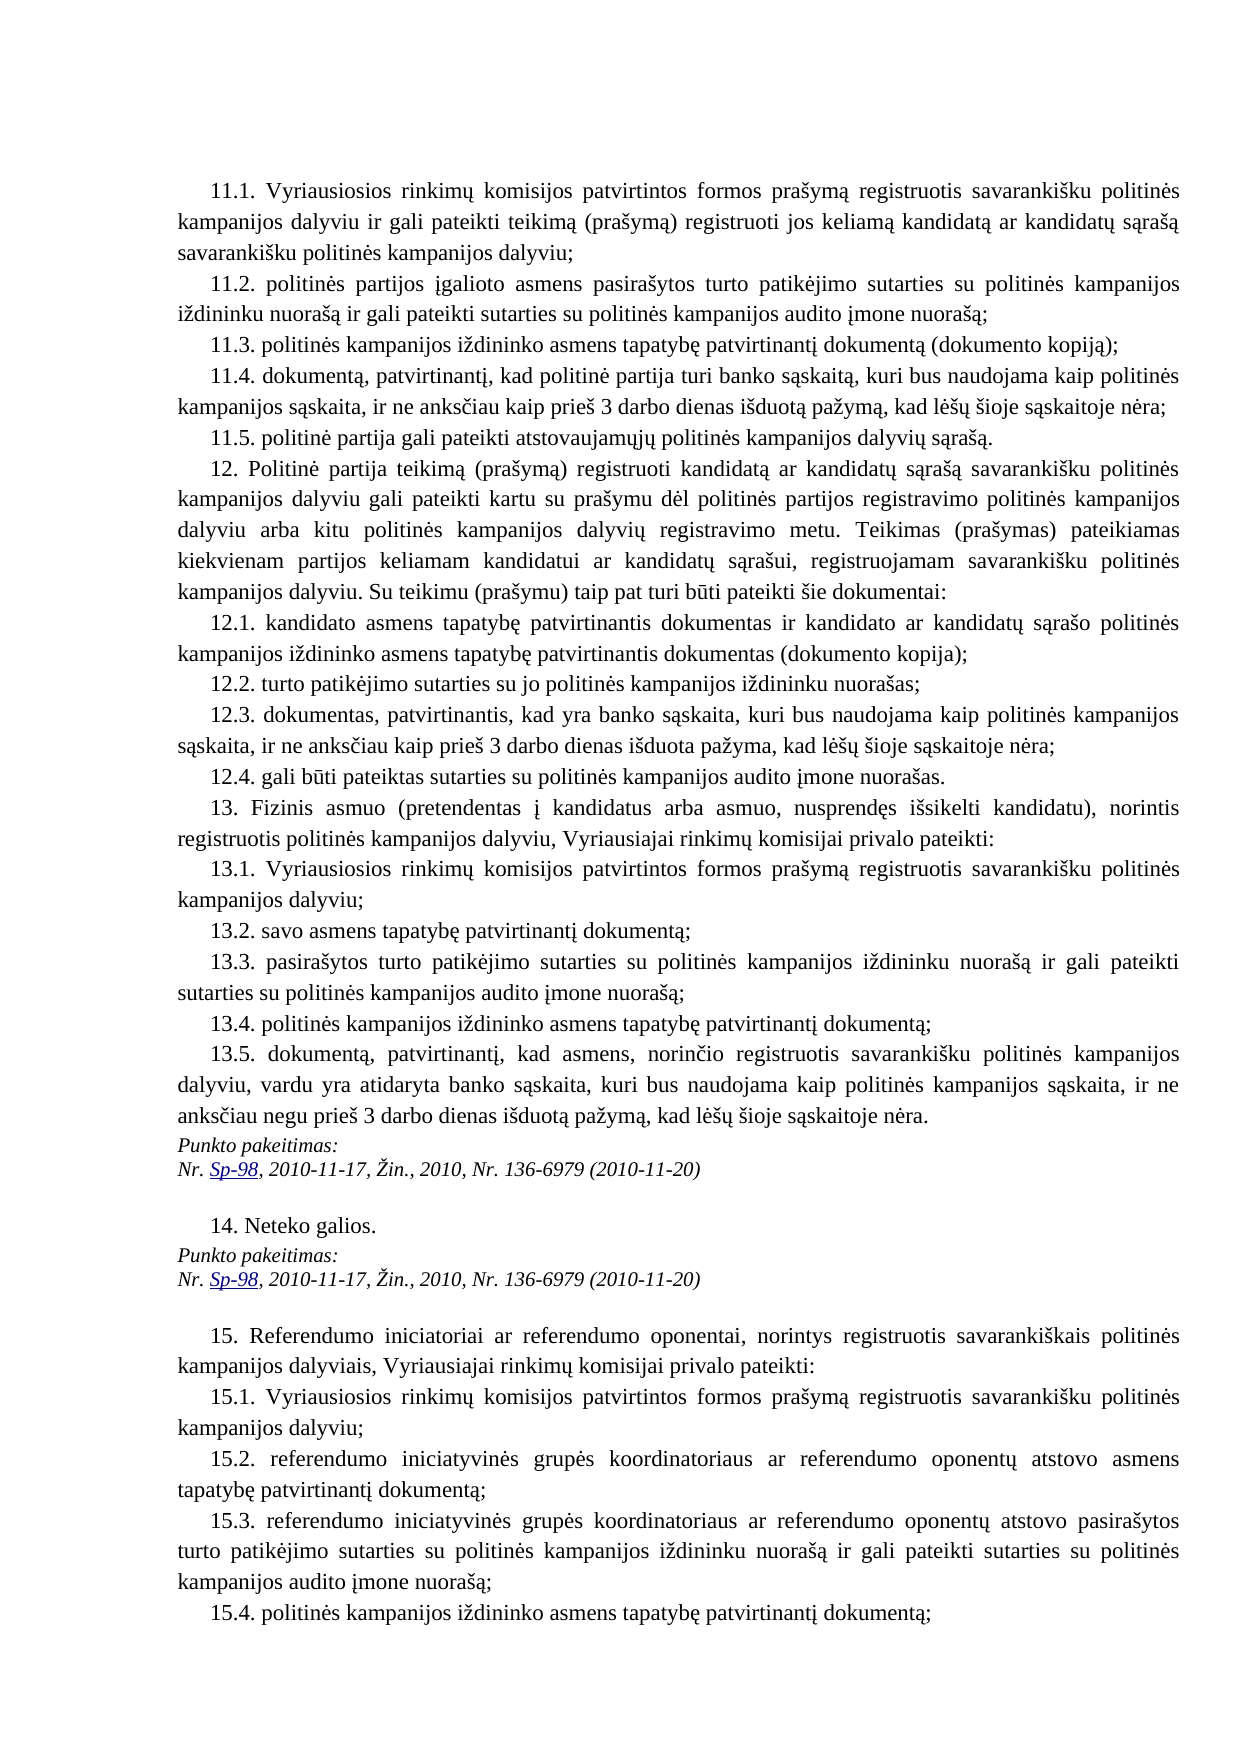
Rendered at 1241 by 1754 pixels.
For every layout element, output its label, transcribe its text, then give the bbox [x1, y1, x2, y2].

text 14. Neteko galios. [177, 1212, 1181, 1238]
text 13. Fizinis asmuo (pretendentas į kandidatus arba asmuo, nusprendęs išsikelti kandidatu), norintis registruotis politinės kampanijos dalyviu, Vyriausiajai rinkimų komisijai privalo pateikti: [177, 794, 1181, 851]
text 13.1. Vyriausiosios rinkimų komisijos patvirtintos formos prašymą registruotis savarankišku politinės kampanijos dalyviu; [177, 856, 1181, 913]
text 11.3. politinės kampanijos iždininko asmens tapatybę patvirtinantį dokumentą (dokumento kopiją); [177, 331, 1181, 358]
text 11.4. dokumentą, patvirtinantį, kad politinė partija turi banko sąskaitą, kuri bus naudojama kaip politinės kampanijos sąskaita, ir ne anksčiau kaip prieš 3 darbo dienas išduotą pažymą, kad lėšų šioje sąskaitoje nėra; [177, 362, 1181, 419]
text 15.4. politinės kampanijos iždininko asmens tapatybę patvirtinantį dokumentą; [177, 1599, 1181, 1626]
text Nr. Sp-98, 2010-11-17, Žin., 2010, Nr. 136-6979 (2010-11-20) [177, 1267, 1181, 1291]
text 13.2. savo asmens tapatybę patvirtinantį dokumentą; [177, 917, 1181, 943]
text 12.4. gali būti pateiktas sutarties su politinės kampanijos audito įmone nuorašas. [177, 763, 1181, 789]
text 12.2. turto patikėjimo sutarties su jo politinės kampanijos iždininku nuorašas; [177, 671, 1181, 697]
text 11.5. politinė partija gali pateikti atstovaujamųjų politinės kampanijos dalyvių sąrašą. [177, 424, 1181, 450]
text 15.3. referendumo iniciatyvinės grupės koordinatoriaus ar referendumo oponentų atstovo pasirašytos turto patikėjimo sutarties su politinės kampanijos iždininku nuorašą ir gali pateikti sutarties su politinės kampanijos audito įmone nuorašą; [177, 1507, 1181, 1595]
text 12. Politinė partija teikimą (prašymą) registruoti kandidatą ar kandidatų sąrašą savarankišku politinės kampanijos dalyviu gali pateikti kartu su prašymu dėl politinės partijos registravimo politinės kampanijos dalyviu arba kitu politinės kampanijos dalyvių registravimo metu. Teikimas (prašymas) pateikiamas kiekvienam partijos keliamam kandidatui ar kandidatų sąrašui, registruojamam savarankišku politinės kampanijos dalyviu. Su teikimu (prašymu) taip pat turi būti pateikti šie dokumentai: [177, 455, 1181, 604]
text 13.4. politinės kampanijos iždininko asmens tapatybę patvirtinantį dokumentą; [177, 1010, 1181, 1036]
text 11.2. politinės partijos įgalioto asmens pasirašytos turto patikėjimo sutarties su politinės kampanijos iždininku nuorašą ir gali pateikti sutarties su politinės kampanijos audito įmone nuorašą; [177, 270, 1181, 327]
text 12.1. kandidato asmens tapatybę patvirtinantis dokumentas ir kandidato ar kandidatų sąrašo politinės kampanijos iždininko asmens tapatybę patvirtinantis dokumentas (dokumento kopija); [177, 609, 1181, 666]
text Punkto pakeitimas: [177, 1133, 1181, 1157]
text 13.3. pasirašytos turto patikėjimo sutarties su politinės kampanijos iždininku nuorašą ir gali pateikti sutarties su politinės kampanijos audito įmone nuorašą; [177, 948, 1181, 1005]
text 15.2. referendumo iniciatyvinės grupės koordinatoriaus ar referendumo oponentų atstovo asmens tapatybę patvirtinantį dokumentą; [177, 1445, 1181, 1502]
text Nr. Sp-98, 2010-11-17, Žin., 2010, Nr. 136-6979 (2010-11-20) [177, 1157, 1181, 1181]
text 15. Referendumo iniciatoriai ar referendumo oponentai, norintys registruotis savarankiškais politinės kampanijos dalyviais, Vyriausiajai rinkimų komisijai privalo pateikti: [177, 1322, 1181, 1379]
text 15.1. Vyriausiosios rinkimų komisijos patvirtintos formos prašymą registruotis savarankišku politinės kampanijos dalyviu; [177, 1383, 1181, 1441]
text 13.5. dokumentą, patvirtinantį, kad asmens, norinčio registruotis savarankišku politinės kampanijos dalyviu, vardu yra atidaryta banko sąskaita, kuri bus naudojama kaip politinės kampanijos sąskaita, ir ne anksčiau negu prieš 3 darbo dienas išduotą pažymą, kad lėšų šioje sąskaitoje nėra. [177, 1041, 1181, 1128]
text 12.3. dokumentas, patvirtinantis, kad yra banko sąskaita, kuri bus naudojama kaip politinės kampanijos sąskaita, ir ne anksčiau kaip prieš 3 darbo dienas išduota pažyma, kad lėšų šioje sąskaitoje nėra; [177, 701, 1181, 758]
text Punkto pakeitimas: [177, 1243, 1181, 1267]
text 11.1. Vyriausiosios rinkimų komisijos patvirtintos formos prašymą registruotis savarankišku politinės kampanijos dalyviu ir gali pateikti teikimą (prašymą) registruoti jos keliamą kandidatą ar kandidatų sąrašą savarankišku politinės kampanijos dalyviu; [177, 177, 1181, 265]
